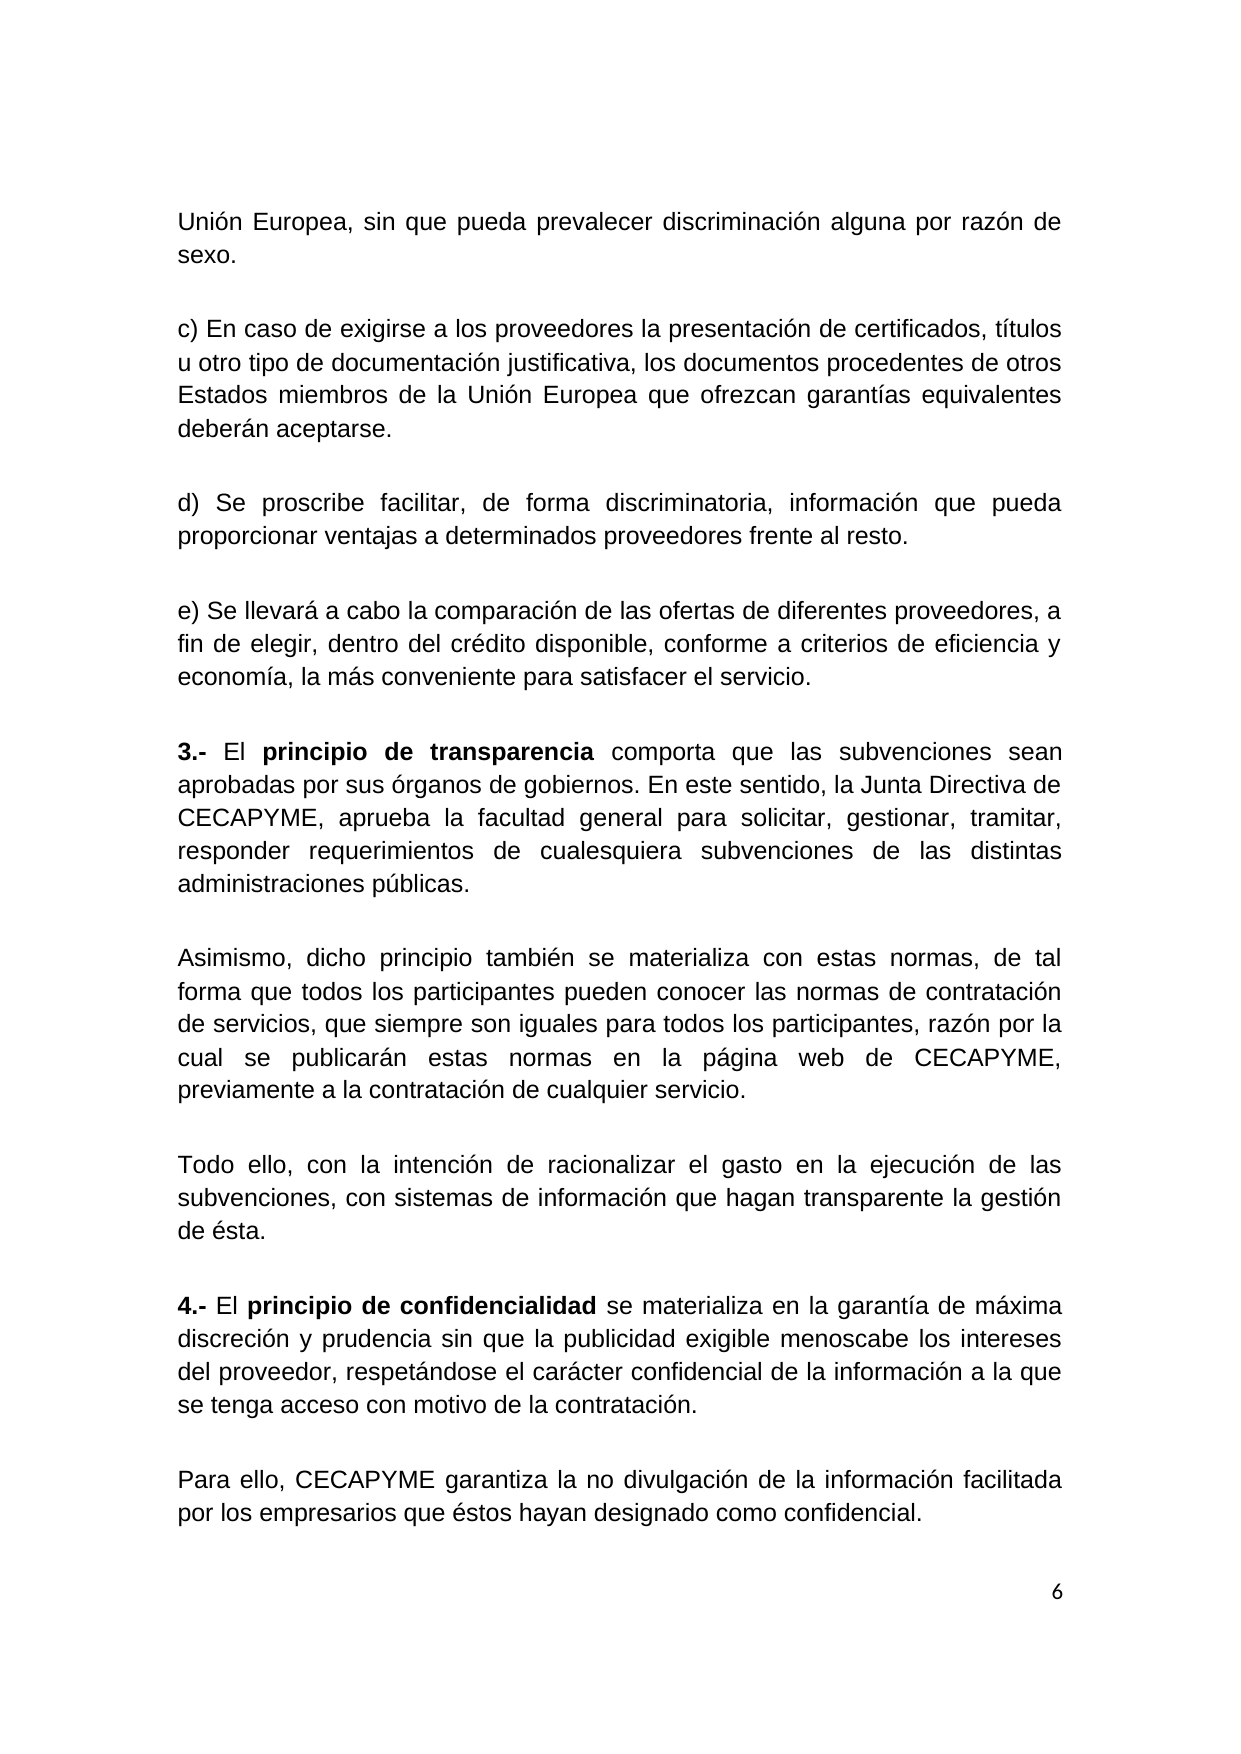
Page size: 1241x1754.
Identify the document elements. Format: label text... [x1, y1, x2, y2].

text c) En caso de exigirse a los proveedores la presentación de certificados, títulos u otro tipo de documentación justificativa, los documentos procedentes de otros Estados miembros de la Unión Europea que ofrezcan garantías equivalentes deberán aceptarse. [177, 314, 1063, 442]
text d) Se proscribe facilitar, de forma discriminatoria, información que pueda proporcionar ventajas a determinados proveedores frente al resto. [177, 488, 1063, 550]
text Para ello, CECAPYME garantiza la no divulgación de la información facilitada por los empresarios que éstos hayan designado como confidencial. [177, 1465, 1063, 1526]
text 4.- El principio de confidencialidad se materializa en la garantía de máxima discreción y prudencia sin que la publicidad exigible menoscabe los intereses del proveedor, respetándose el carácter confidencial de la información a la que se tenga acceso con motivo de la contratación. [177, 1291, 1063, 1419]
text Todo ello, con la intención de racionalizar el gasto en la ejecución de las subvenciones, con sistemas de información que hagan transparente la gestión de ésta. [177, 1150, 1063, 1245]
text 3.- El principio de transparencia comporta que las subvenciones sean aprobadas por sus órganos de gobiernos. En este sentido, la Junta Directiva de CECAPYME, aprueba la facultad general para solicitar, gestionar, tramitar, responder requerimientos de cualesquiera subvenciones de las distintas administraciones públicas. [177, 737, 1063, 897]
text Unión Europea, sin que pueda prevalecer discriminación alguna por razón de sexo. [177, 207, 1063, 268]
text Asimismo, dicho principio también se materializa con estas normas, de tal forma que todos los participantes pueden conocer las normas de contratación de servicios, que siempre son iguales para todos los participantes, razón por la cual se publicarán estas normas en la página web de CECAPYME, previamente a la contratación de cualquier servicio. [177, 943, 1063, 1104]
text e) Se llevará a cabo la comparación de las ofertas de diferentes proveedores, a fin de elegir, dentro del crédito disponible, conforme a criterios de eficiencia y economía, la más conveniente para satisfacer el servicio. [177, 596, 1063, 691]
